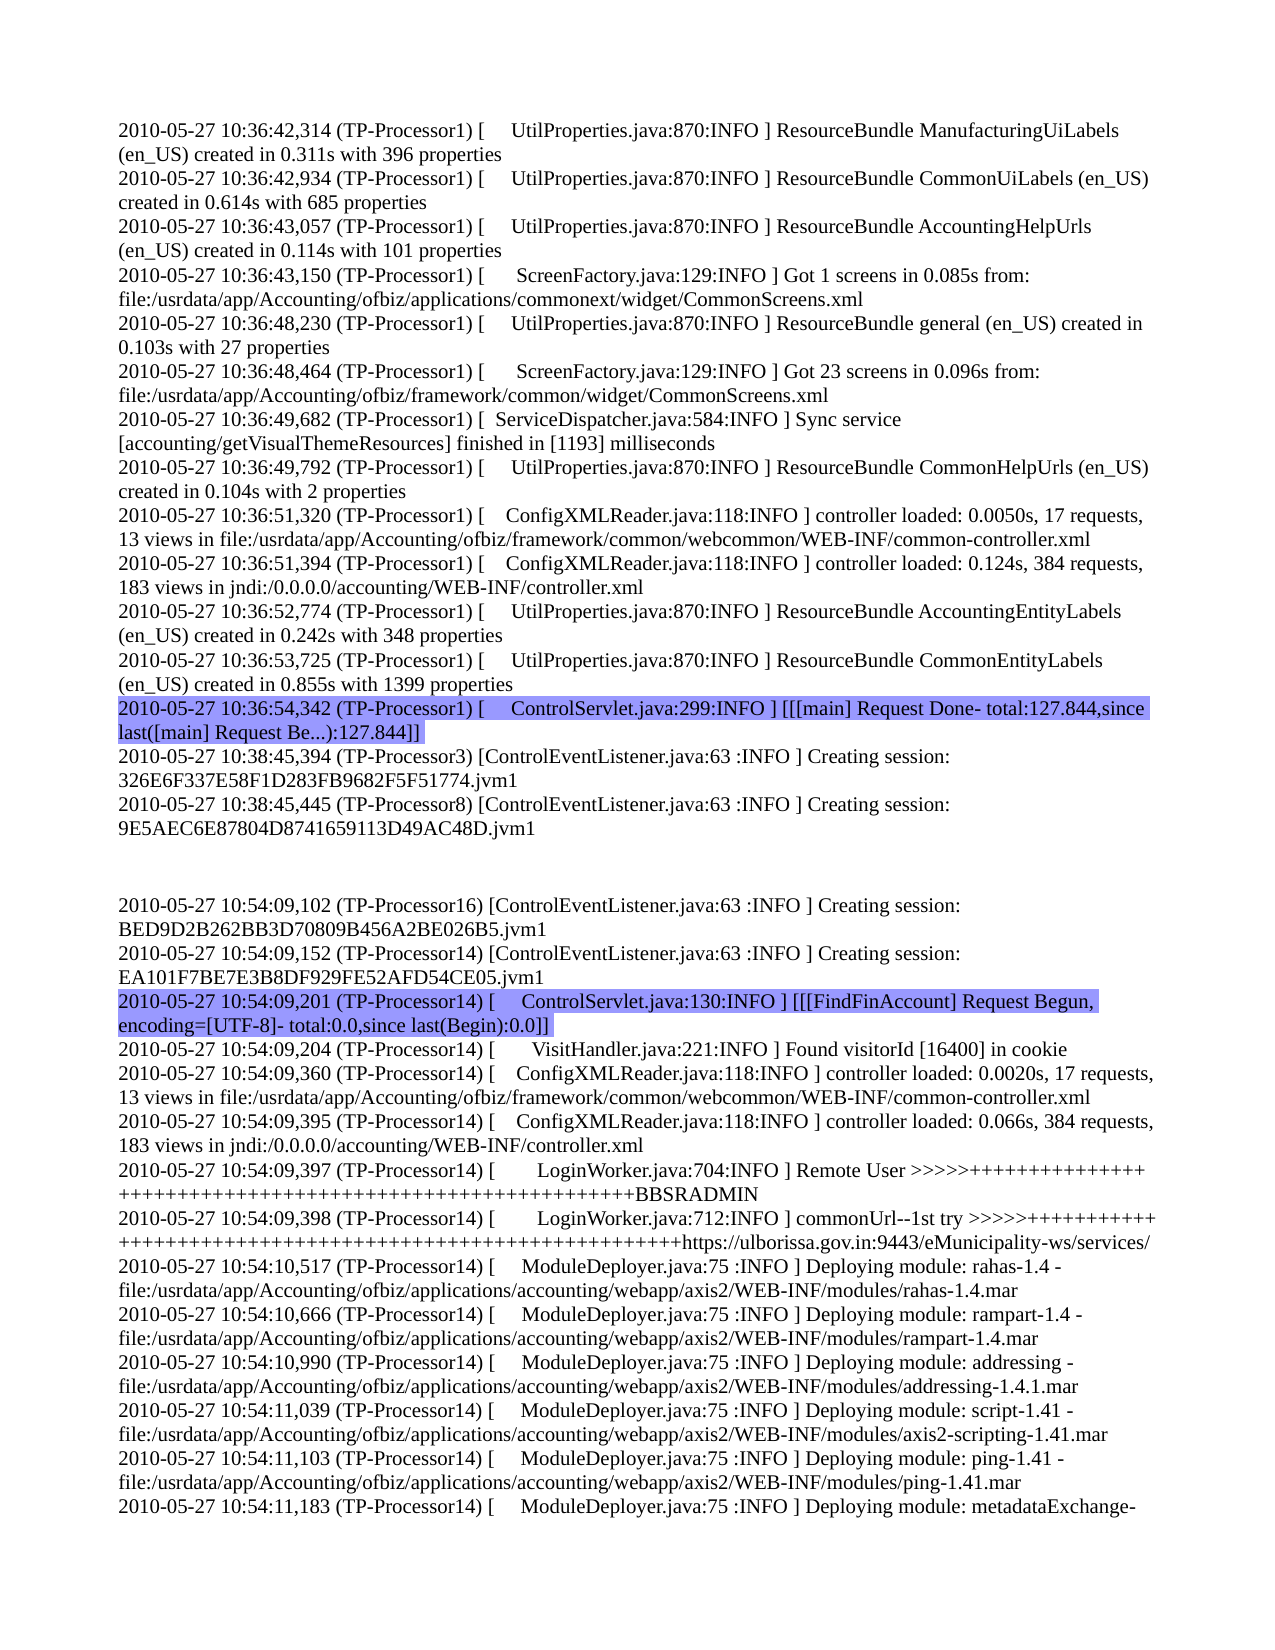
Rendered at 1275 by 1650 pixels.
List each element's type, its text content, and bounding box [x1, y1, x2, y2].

text 2010-05-27 10:54:10,666 (TP-Processor14) [ ModuleDeployer.java:75 :INFO ] Deploying module: rampart-1.4 - file:/usrdata/app/Accounting/ofbiz/applications/accounting/webapp/axis2/WEB-INF/modules/rampart-1.4.mar [118, 1302, 1157, 1350]
text 2010-05-27 10:36:52,774 (TP-Processor1) [ UtilProperties.java:870:INFO ] ResourceBundle AccountingEntityLabels (en_US) created in 0.242s with 348 properties [118, 599, 1157, 647]
text 2010-05-27 10:38:45,394 (TP-Processor3) [ControlEventListener.java:63 :INFO ] Creating session: 326E6F337E58F1D283FB9682F5F51774.jvm1 [118, 744, 1157, 792]
text 2010-05-27 10:54:09,204 (TP-Processor14) [ VisitHandler.java:221:INFO ] Found visitorId [16400] in cookie [118, 1037, 1157, 1061]
text 2010-05-27 10:36:43,057 (TP-Processor1) [ UtilProperties.java:870:INFO ] ResourceBundle AccountingHelpUrls (en_US) created in 0.114s with 101 properties [118, 214, 1157, 262]
text 2010-05-27 10:54:10,990 (TP-Processor14) [ ModuleDeployer.java:75 :INFO ] Deploying module: addressing - file:/usrdata/app/Accounting/ofbiz/applications/accounting/webapp/axis2/WEB-INF/modules/addressing-1.4.1.mar [118, 1350, 1157, 1398]
text 2010-05-27 10:54:09,152 (TP-Processor14) [ControlEventListener.java:63 :INFO ] Creating session: EA101F7BE7E3B8DF929FE52AFD54CE05.jvm1 [118, 941, 1157, 989]
text 2010-05-27 10:36:53,725 (TP-Processor1) [ UtilProperties.java:870:INFO ] ResourceBundle CommonEntityLabels (en_US) created in 0.855s with 1399 properties [118, 647, 1157, 696]
text 2010-05-27 10:36:48,230 (TP-Processor1) [ UtilProperties.java:870:INFO ] ResourceBundle general (en_US) created in 0.103s with 27 properties [118, 311, 1157, 359]
text 2010-05-27 10:54:09,398 (TP-Processor14) [ LoginWorker.java:712:INFO ] commonUrl--1st try >>>>>+++++++++++++++++++++++++++++++++++++++++++++++++++++++++++https://ulborissa.gov.in:9443/eMunicipality-ws/services/ [118, 1206, 1157, 1254]
text 2010-05-27 10:36:51,394 (TP-Processor1) [ ConfigXMLReader.java:118:INFO ] controller loaded: 0.124s, 384 requests, 183 views in jndi:/0.0.0.0/accounting/WEB-INF/controller.xml [118, 551, 1157, 599]
text 2010-05-27 10:38:45,445 (TP-Processor8) [ControlEventListener.java:63 :INFO ] Creating session: 9E5AEC6E87804D8741659113D49AC48D.jvm1 [118, 792, 1157, 840]
text 2010-05-27 10:36:49,792 (TP-Processor1) [ UtilProperties.java:870:INFO ] ResourceBundle CommonHelpUrls (en_US) created in 0.104s with 2 properties [118, 455, 1157, 503]
text 2010-05-27 10:36:54,342 (TP-Processor1) [ ControlServlet.java:299:INFO ] [[[main] Request Done- total:127.844,since last([main] Request Be...):127.844]] [118, 696, 1157, 744]
text 2010-05-27 10:54:09,102 (TP-Processor16) [ControlEventListener.java:63 :INFO ] Creating session: BED9D2B262BB3D70809B456A2BE026B5.jvm1 [118, 893, 1157, 941]
text 2010-05-27 10:36:42,314 (TP-Processor1) [ UtilProperties.java:870:INFO ] ResourceBundle ManufacturingUiLabels (en_US) created in 0.311s with 396 properties [118, 118, 1157, 166]
text 2010-05-27 10:54:09,360 (TP-Processor14) [ ConfigXMLReader.java:118:INFO ] controller loaded: 0.0020s, 17 requests, 13 views in file:/usrdata/app/Accounting/ofbiz/framework/common/webcommon/WEB-INF/common-controller.xml [118, 1061, 1157, 1109]
text 2010-05-27 10:36:49,682 (TP-Processor1) [ ServiceDispatcher.java:584:INFO ] Sync service [accounting/getVisualThemeResources] finished in [1193] milliseconds [118, 407, 1157, 455]
text 2010-05-27 10:54:09,201 (TP-Processor14) [ ControlServlet.java:130:INFO ] [[[FindFinAccount] Request Begun, encoding=[UTF-8]- total:0.0,since last(Begin):0.0]] [118, 989, 1157, 1037]
text 2010-05-27 10:54:11,183 (TP-Processor14) [ ModuleDeployer.java:75 :INFO ] Deploying module: metadataExchange- [118, 1494, 1157, 1518]
text 2010-05-27 10:54:10,517 (TP-Processor14) [ ModuleDeployer.java:75 :INFO ] Deploying module: rahas-1.4 - file:/usrdata/app/Accounting/ofbiz/applications/accounting/webapp/axis2/WEB-INF/modules/rahas-1.4.mar [118, 1254, 1157, 1302]
text 2010-05-27 10:54:09,397 (TP-Processor14) [ LoginWorker.java:704:INFO ] Remote User >>>>>+++++++++++++++++++++++++++++++++++++++++++++++++++++++++++BBSRADMIN [118, 1157, 1157, 1206]
text 2010-05-27 10:36:43,150 (TP-Processor1) [ ScreenFactory.java:129:INFO ] Got 1 screens in 0.085s from: file:/usrdata/app/Accounting/ofbiz/applications/commonext/widget/CommonScreens.xml [118, 262, 1157, 311]
text 2010-05-27 10:36:42,934 (TP-Processor1) [ UtilProperties.java:870:INFO ] ResourceBundle CommonUiLabels (en_US) created in 0.614s with 685 properties [118, 166, 1157, 214]
text 2010-05-27 10:36:51,320 (TP-Processor1) [ ConfigXMLReader.java:118:INFO ] controller loaded: 0.0050s, 17 requests, 13 views in file:/usrdata/app/Accounting/ofbiz/framework/common/webcommon/WEB-INF/common-controller.xml [118, 503, 1157, 551]
text 2010-05-27 10:36:48,464 (TP-Processor1) [ ScreenFactory.java:129:INFO ] Got 23 screens in 0.096s from: file:/usrdata/app/Accounting/ofbiz/framework/common/widget/CommonScreens.xml [118, 359, 1157, 407]
text 2010-05-27 10:54:11,039 (TP-Processor14) [ ModuleDeployer.java:75 :INFO ] Deploying module: script-1.41 - file:/usrdata/app/Accounting/ofbiz/applications/accounting/webapp/axis2/WEB-INF/modules/axis2-scripting-1.41.mar [118, 1398, 1157, 1446]
text 2010-05-27 10:54:11,103 (TP-Processor14) [ ModuleDeployer.java:75 :INFO ] Deploying module: ping-1.41 - file:/usrdata/app/Accounting/ofbiz/applications/accounting/webapp/axis2/WEB-INF/modules/ping-1.41.mar [118, 1446, 1157, 1494]
text 2010-05-27 10:54:09,395 (TP-Processor14) [ ConfigXMLReader.java:118:INFO ] controller loaded: 0.066s, 384 requests, 183 views in jndi:/0.0.0.0/accounting/WEB-INF/controller.xml [118, 1109, 1157, 1157]
